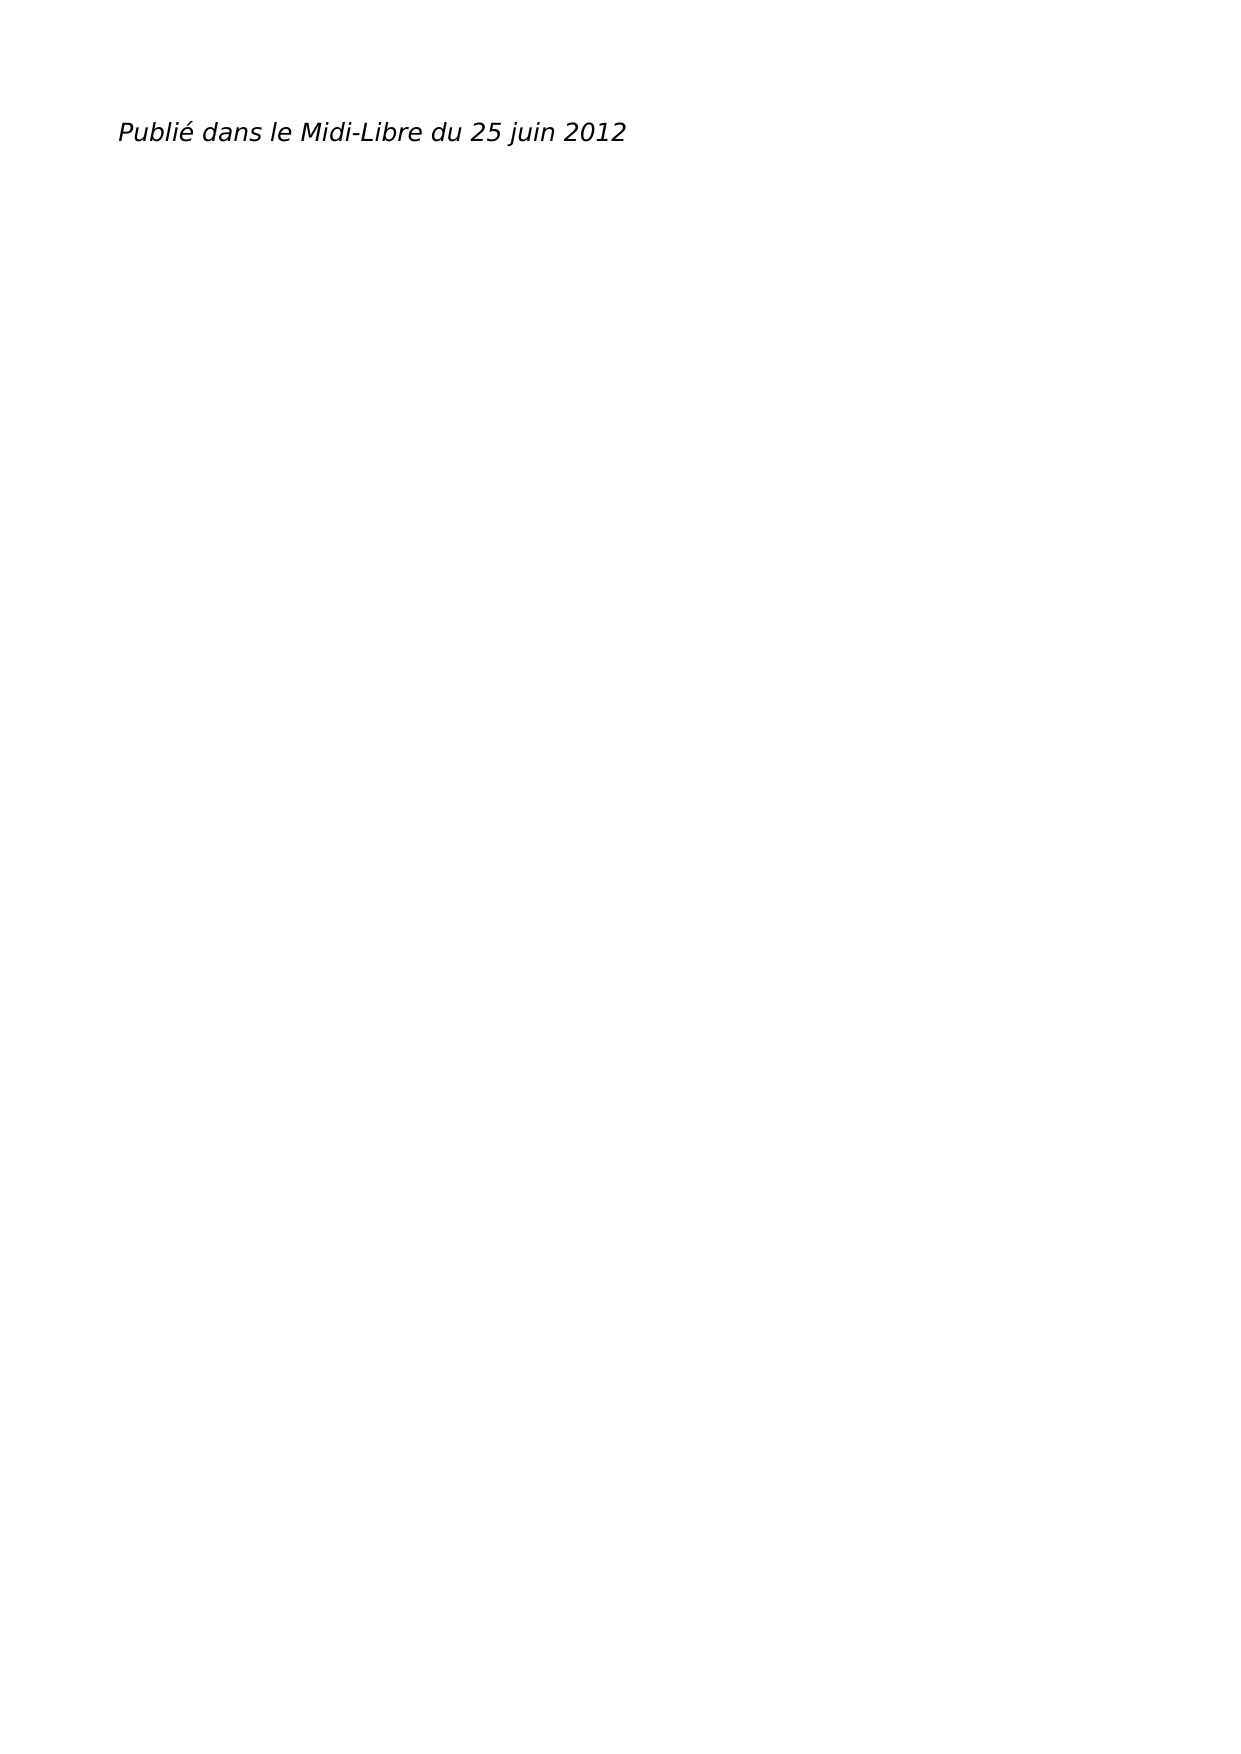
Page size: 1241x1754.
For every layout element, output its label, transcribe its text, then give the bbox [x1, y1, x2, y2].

text Publié dans le Midi-Libre du 25 juin 2012 [118, 118, 1122, 147]
